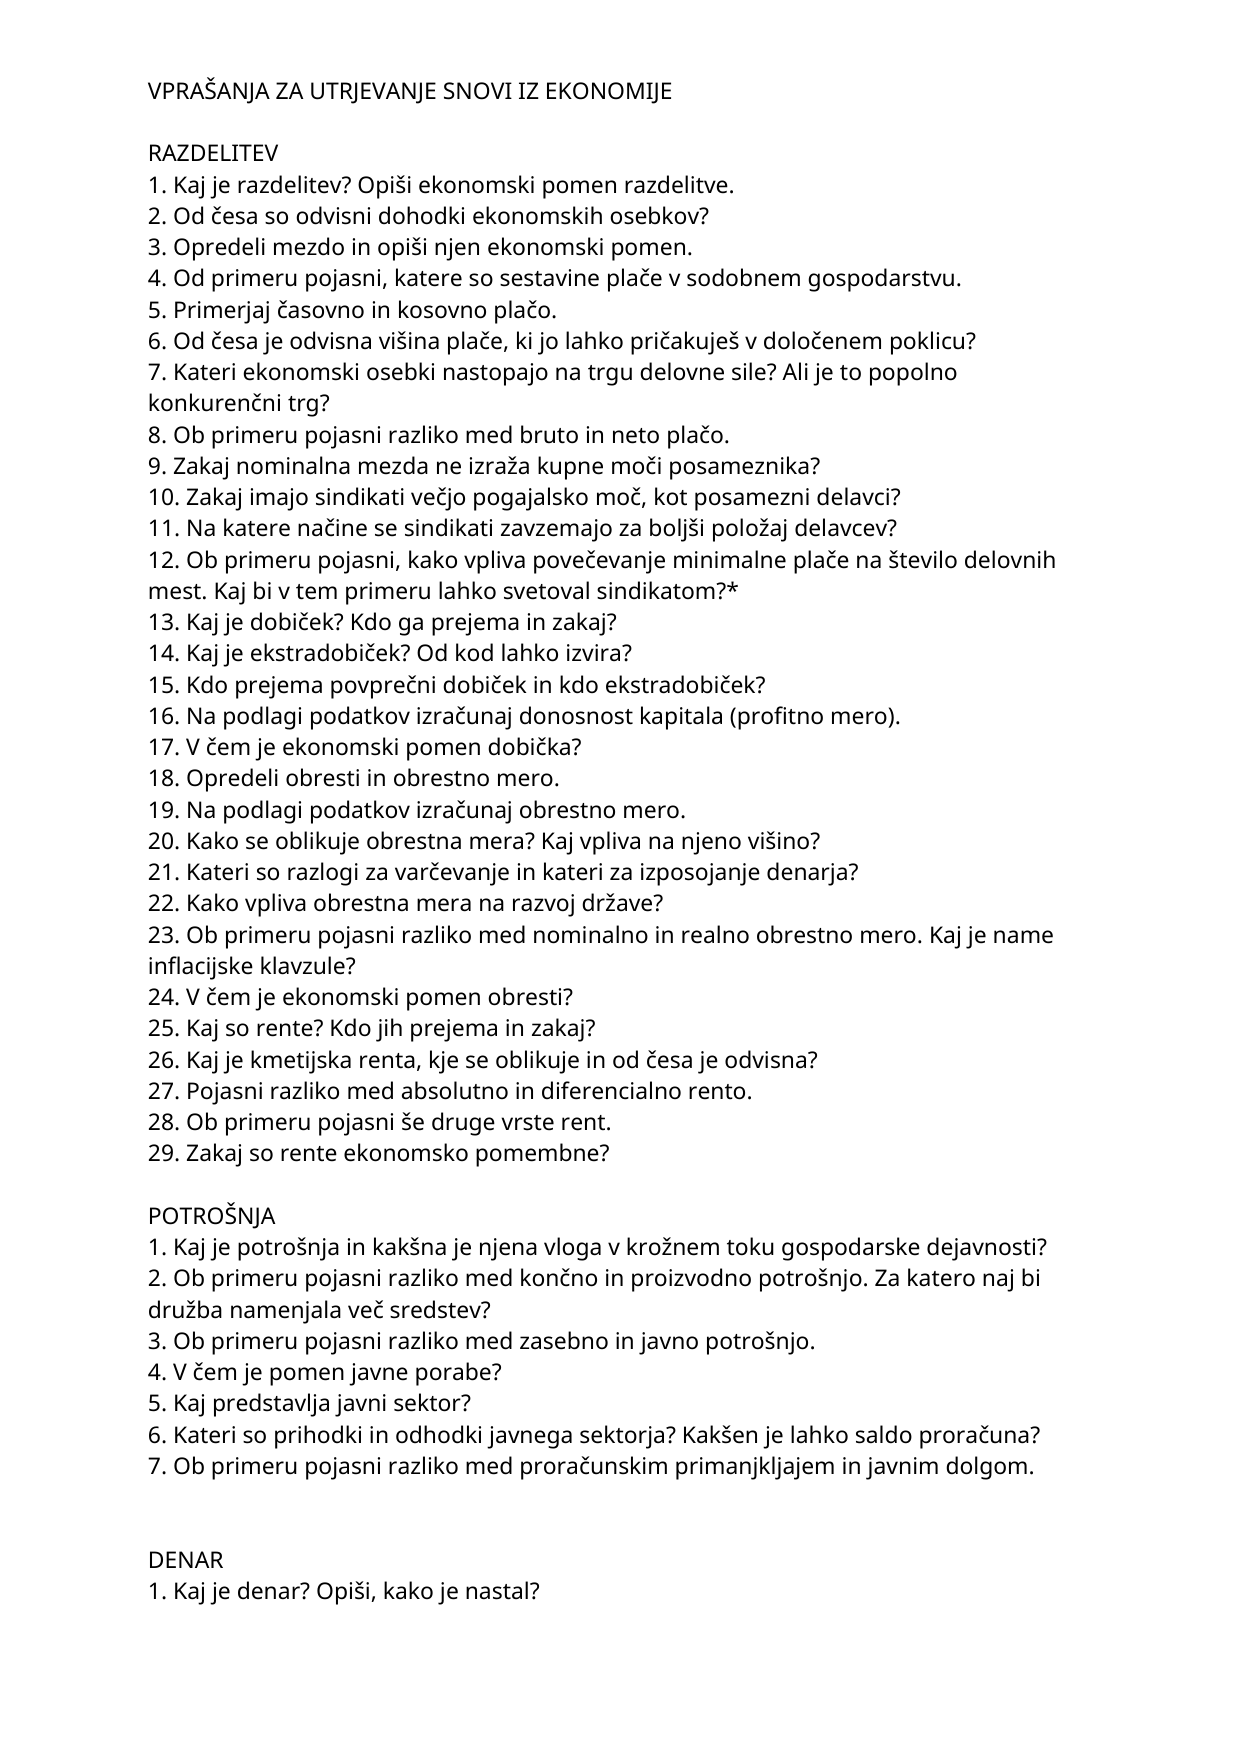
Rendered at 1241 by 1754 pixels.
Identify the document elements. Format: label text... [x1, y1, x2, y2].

text 22. Kako vpliva obrestna mera na razvoj države? [148, 887, 1093, 919]
text 6. Od česa je odvisna višina plače, ki jo lahko pričakuješ v določenem poklicu? [148, 325, 1093, 356]
text 20. Kako se oblikuje obrestna mera? Kaj vpliva na njeno višino? [148, 825, 1093, 856]
text 3. Opredeli mezdo in opiši njen ekonomski pomen. [148, 231, 1093, 262]
text 29. Zakaj so rente ekonomsko pomembne? [148, 1137, 1093, 1169]
text 4. V čem je pomen javne porabe? [148, 1356, 1093, 1387]
text 26. Kaj je kmetijska renta, kje se oblikuje in od česa je odvisna? [148, 1044, 1093, 1075]
text 3. Ob primeru pojasni razliko med zasebno in javno potrošnjo. [148, 1325, 1093, 1356]
text 13. Kaj je dobiček? Kdo ga prejema in zakaj? [148, 606, 1093, 637]
text 5. Kaj predstavlja javni sektor? [148, 1387, 1093, 1419]
text 7. Ob primeru pojasni razliko med proračunskim primanjkljajem in javnim dolgom. [148, 1450, 1093, 1481]
text RAZDELITEV [148, 137, 1093, 169]
text 4. Od primeru pojasni, katere so sestavine plače v sodobnem gospodarstvu. [148, 262, 1093, 294]
text 2. Ob primeru pojasni razliko med končno in proizvodno potrošnjo. Za katero naj bi družba namenjala več sredstev? [148, 1262, 1093, 1325]
text 1. Kaj je razdelitev? Opiši ekonomski pomen razdelitve. [148, 169, 1093, 200]
text 18. Opredeli obresti in obrestno mero. [148, 762, 1093, 794]
text POTROŠNJA [148, 1200, 1093, 1231]
text 5. Primerjaj časovno in kosovno plačo. [148, 294, 1093, 325]
text 25. Kaj so rente? Kdo jih prejema in zakaj? [148, 1012, 1093, 1044]
text 24. V čem je ekonomski pomen obresti? [148, 981, 1093, 1012]
text 7. Kateri ekonomski osebki nastopajo na trgu delovne sile? Ali je to popolno konkurenčni trg? [148, 356, 1093, 419]
text 21. Kateri so razlogi za varčevanje in kateri za izposojanje denarja? [148, 856, 1093, 887]
text 12. Ob primeru pojasni, kako vpliva povečevanje minimalne plače na število delovnih mest. Kaj bi v tem primeru lahko svetoval sindikatom?* [148, 544, 1093, 606]
text 10. Zakaj imajo sindikati večjo pogajalsko moč, kot posamezni delavci? [148, 481, 1093, 512]
text 27. Pojasni razliko med absolutno in diferencialno rento. [148, 1075, 1093, 1106]
text 11. Na katere načine se sindikati zavzemajo za boljši položaj delavcev? [148, 512, 1093, 544]
text 16. Na podlagi podatkov izračunaj donosnost kapitala (profitno mero). [148, 700, 1093, 731]
text 6. Kateri so prihodki in odhodki javnega sektorja? Kakšen je lahko saldo proračuna? [148, 1419, 1093, 1450]
text 17. V čem je ekonomski pomen dobička? [148, 731, 1093, 762]
text 9. Zakaj nominalna mezda ne izraža kupne moči posameznika? [148, 450, 1093, 481]
text VPRAŠANJA ZA UTRJEVANJE SNOVI IZ EKONOMIJE [148, 75, 1093, 106]
text 28. Ob primeru pojasni še druge vrste rent. [148, 1106, 1093, 1137]
text 1. Kaj je potrošnja in kakšna je njena vloga v krožnem toku gospodarske dejavnosti? [148, 1231, 1093, 1262]
text 1. Kaj je denar? Opiši, kako je nastal? [148, 1575, 1093, 1606]
text 2. Od česa so odvisni dohodki ekonomskih osebkov? [148, 200, 1093, 231]
text 19. Na podlagi podatkov izračunaj obrestno mero. [148, 794, 1093, 825]
text DENAR [148, 1544, 1093, 1575]
text 14. Kaj je ekstradobiček? Od kod lahko izvira? [148, 637, 1093, 669]
text 8. Ob primeru pojasni razliko med bruto in neto plačo. [148, 419, 1093, 450]
text 23. Ob primeru pojasni razliko med nominalno in realno obrestno mero. Kaj je name inflacijske klavzule? [148, 919, 1093, 981]
text 15. Kdo prejema povprečni dobiček in kdo ekstradobiček? [148, 669, 1093, 700]
